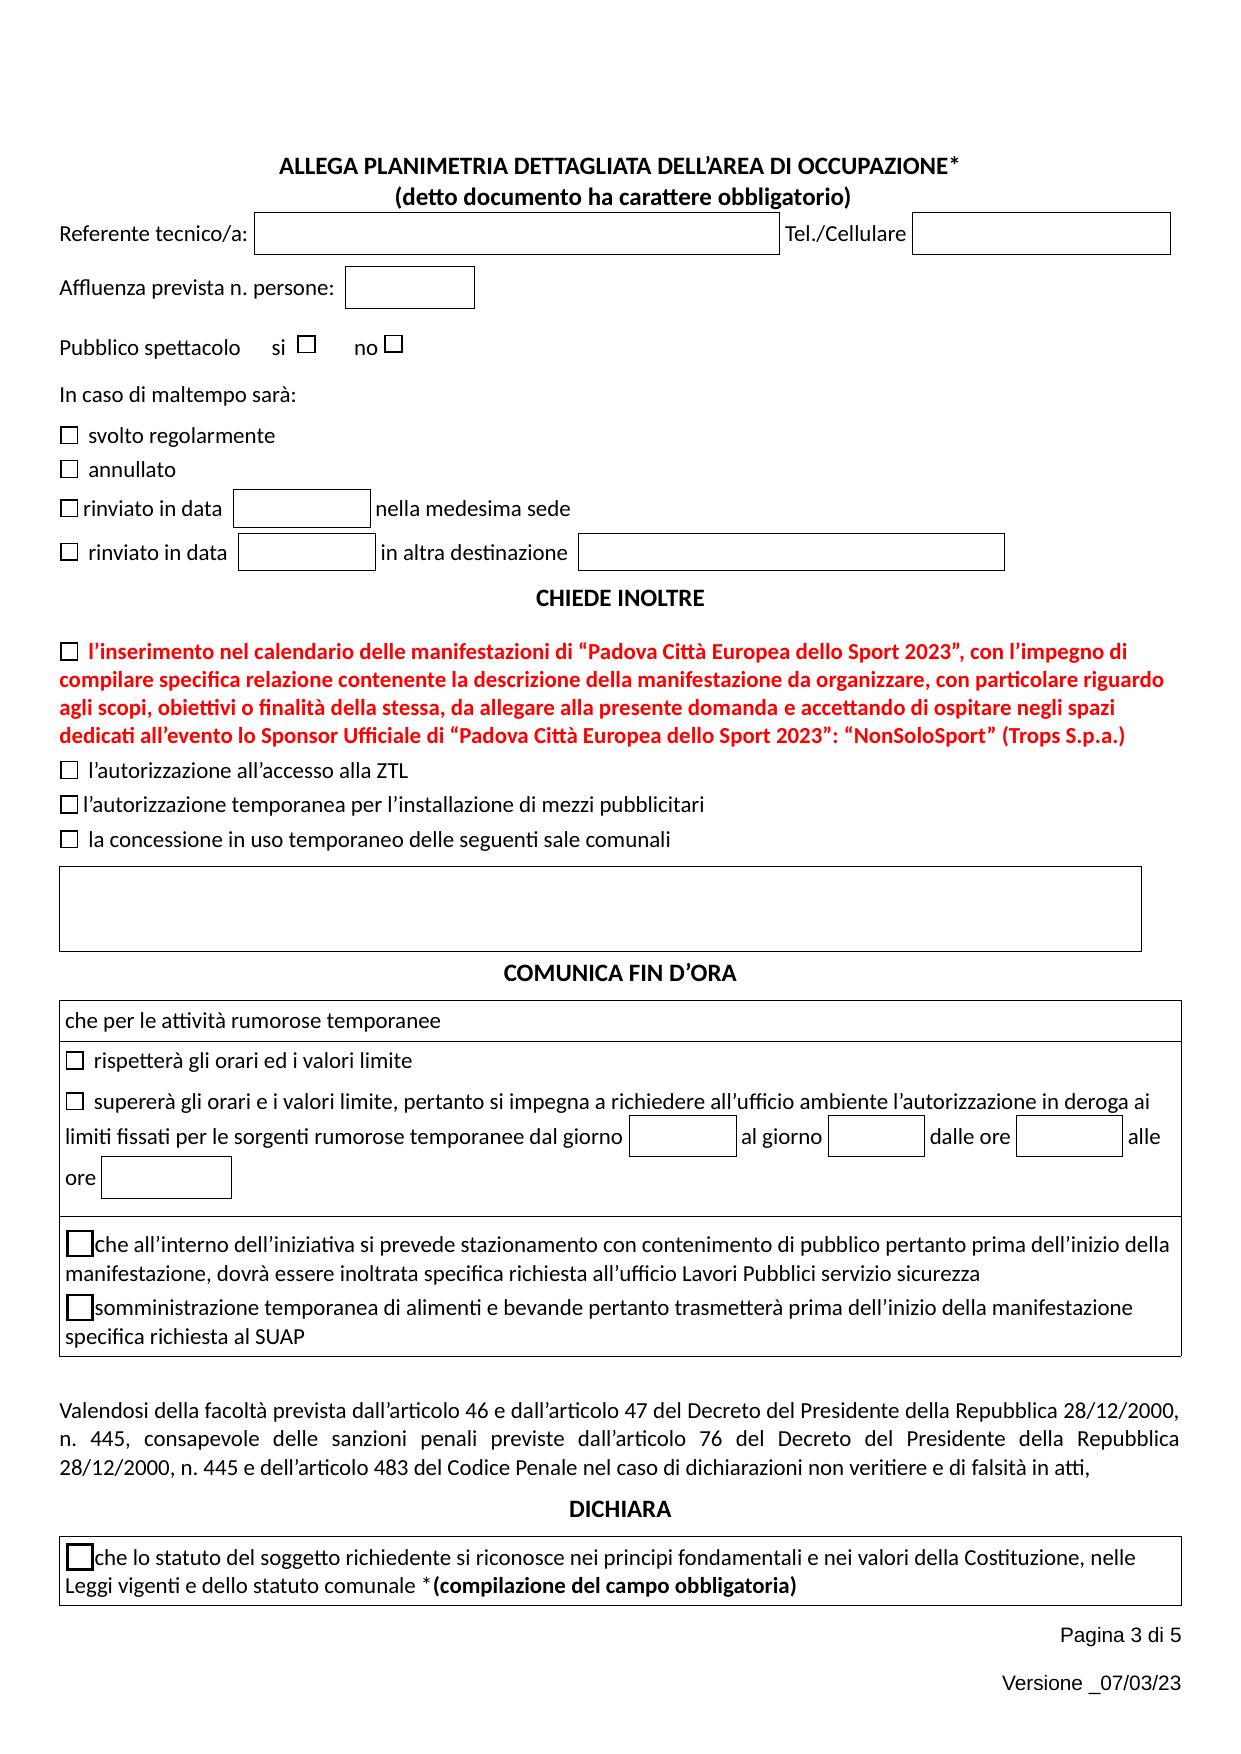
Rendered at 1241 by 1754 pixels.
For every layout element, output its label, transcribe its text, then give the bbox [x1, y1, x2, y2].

text Affluenza prevista n. persone: [59, 266, 345, 308]
text DICHIARA [59, 1493, 1181, 1524]
text l’inserimento nel calendario delle manifestazioni di “Padova Città Europea dello Sport 2023”, con l’impegno di compilare specifica relazione contenente la descrizione della manifestazione da organizzare, con particolare riguardo agli scopi, obiettivi o finalità della stessa, da allegare alla presente domanda e accettando di ospitare negli spazi dedicati all’evento lo Sponsor Ufficiale di “Padova Città Europea dello Sport 2023”: “NonSoloSport” (Trops S.p.a.) [59, 637, 1181, 749]
text nella medesima sede [371, 489, 1181, 527]
text (detto documento ha carattere obbligatorio) [59, 181, 1181, 212]
text ALLEGA PLANIMETRIA DETTAGLIATA DELL’AREA DI OCCUPAZIONE* [59, 150, 1181, 181]
text COMUNICA FIN D’ORA [59, 957, 1181, 988]
text l’autorizzazione temporanea per l’installazione di mezzi pubblicitari [59, 791, 1181, 818]
table_header rispetterà gli orari ed i valori limite supererà gli orari e i valori limite, pertanto si impegna a richiedere all’ufficio ambiente l’autorizzazione in deroga ai limiti fissati per le sorgenti rumorose temporanee dal giorno al giorno dalle ore alle ore [60, 1042, 1181, 1216]
table_header che per le attività rumorose temporanee [60, 1001, 1181, 1041]
text Referente tecnico/a: [59, 212, 254, 254]
table_header che all’interno dell’iniziativa si prevede stazionamento con contenimento di pubblico pertanto prima dell’inizio della manifestazione, dovrà essere inoltrata specifica richiesta all’ufficio Lavori Pubblici servizio sicurezza somministrazione temporanea di alimenti e bevande pertanto trasmetterà prima dell’inizio della manifestazione specifica richiesta al SUAP [60, 1217, 1181, 1356]
text no [328, 320, 383, 368]
table_header che lo statuto del soggetto richiedente si riconosce nei principi fondamentali e nei valori della Costituzione, nelle Leggi vigenti e dello statuto comunale *(compilazione del campo obbligatoria) [60, 1537, 1181, 1605]
text Valendosi della facoltà prevista dall’articolo 46 e dall’articolo 47 del Decreto del Presidente della Repubblica 28/12/2000, n. 445, consapevole delle sanzioni penali previste dall’articolo 76 del Decreto del Presidente della Repubblica 28/12/2000, n. 445 e dell’articolo 483 del Codice Penale nel caso di dichiarazioni non veritiere e di falsità in atti, [59, 1397, 1181, 1481]
text la concessione in uso temporaneo delle seguenti sale comunali [59, 825, 1181, 853]
text Pubblico spettacolo si [59, 320, 296, 368]
text svolto regolarmente [59, 421, 1181, 449]
text [475, 266, 1181, 308]
text Tel./Cellulare [780, 212, 912, 254]
text In caso di maltempo sarà: [59, 381, 1181, 408]
text CHIEDE INOLTRE [59, 582, 1181, 613]
text annullato [59, 455, 1181, 483]
text [1005, 533, 1181, 571]
text rinviato in data [59, 489, 233, 527]
text in altra destinazione [376, 533, 578, 571]
text l’autorizzazione all’accesso alla ZTL [59, 756, 1181, 784]
text rinviato in data [59, 533, 238, 571]
text [431, 320, 1181, 368]
